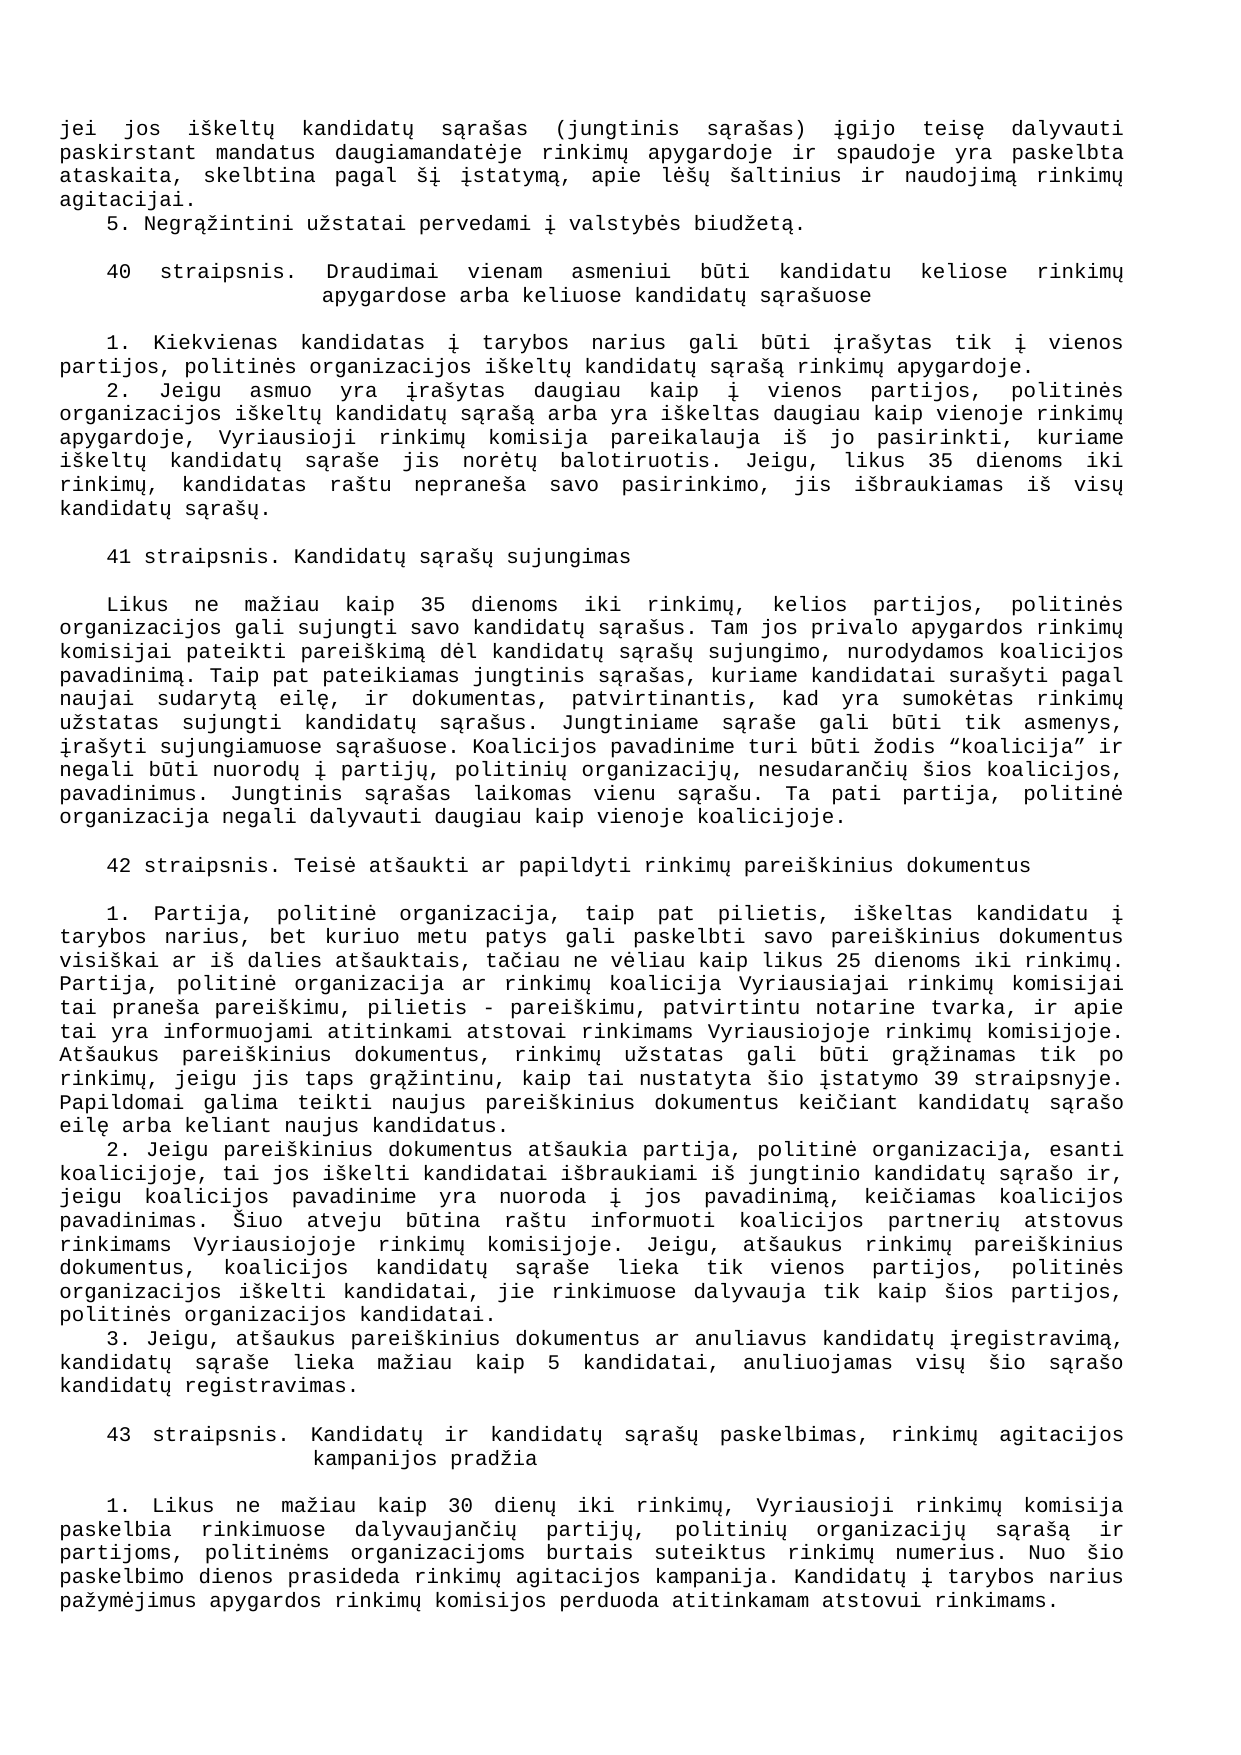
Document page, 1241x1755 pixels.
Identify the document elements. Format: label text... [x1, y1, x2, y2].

text 42 straipsnis. Teisė atšaukti ar papildyti rinkimų pareiškinius dokumentus [106, 855, 1124, 879]
text 2. Jeigu asmuo yra įrašytas daugiau kaip į vienos partijos, politinės organizacijos iškeltų kandidatų sąrašą arba yra iškeltas daugiau kaip vienoje rinkimų apygardoje, Vyriausioji rinkimų komisija pareikalauja iš jo pasirinkti, kuriame iškeltų kandidatų sąraše jis norėtų balotiruotis. Jeigu, likus 35 dienoms iki rinkimų, kandidatas raštu nepraneša savo pasirinkimo, jis išbraukiamas iš visų kandidatų sąrašų. [59, 379, 1124, 521]
text 43 straipsnis. Kandidatų ir kandidatų sąrašų paskelbimas, rinkimų agitacijos kampanijos pradžia [106, 1424, 1124, 1471]
text jei jos iškeltų kandidatų sąrašas (jungtinis sąrašas) įgijo teisę dalyvauti paskirstant mandatus daugiamandatėje rinkimų apygardoje ir spaudoje yra paskelbta ataskaita, skelbtina pagal šį įstatymą, apie lėšų šaltinius ir naudojimą rinkimų agitacijai. [59, 118, 1124, 213]
text 1. Partija, politinė organizacija, taip pat pilietis, iškeltas kandidatu į tarybos narius, bet kuriuo metu patys gali paskelbti savo pareiškinius dokumentus visiškai ar iš dalies atšauktais, tačiau ne vėliau kaip likus 25 dienoms iki rinkimų. Partija, politinė organizacija ar rinkimų koalicija Vyriausiajai rinkimų komisijai tai praneša pareiškimu, pilietis - pareiškimu, patvirtintu notarine tvarka, ir apie tai yra informuojami atitinkami atstovai rinkimams Vyriausiojoje rinkimų komisijoje. Atšaukus pareiškinius dokumentus, rinkimų užstatas gali būti grąžinamas tik po rinkimų, jeigu jis taps grąžintinu, kaip tai nustatyta šio įstatymo 39 straipsnyje. Papildomai galima teikti naujus pareiškinius dokumentus keičiant kandidatų sąrašo eilę arba keliant naujus kandidatus. [59, 902, 1124, 1139]
text 41 straipsnis. Kandidatų sąrašų sujungimas [59, 546, 1124, 570]
text 3. Jeigu, atšaukus pareiškinius dokumentus ar anuliavus kandidatų įregistravimą, kandidatų sąraše lieka mažiau kaip 5 kandidatai, anuliuojamas visų šio sąrašo kandidatų registravimas. [59, 1328, 1124, 1399]
text Likus ne mažiau kaip 35 dienoms iki rinkimų, kelios partijos, politinės organizacijos gali sujungti savo kandidatų sąrašus. Tam jos privalo apygardos rinkimų komisijai pateikti pareiškimą dėl kandidatų sąrašų sujungimo, nurodydamos koalicijos pavadinimą. Taip pat pateikiamas jungtinis sąrašas, kuriame kandidatai surašyti pagal naujai sudarytą eilę, ir dokumentas, patvirtinantis, kad yra sumokėtas rinkimų užstatas sujungti kandidatų sąrašus. Jungtiniame sąraše gali būti tik asmenys, įrašyti sujungiamuose sąrašuose. Koalicijos pavadinime turi būti žodis “koalicija” ir negali būti nuorodų į partijų, politinių organizacijų, nesudarančių šios koalicijos, pavadinimus. Jungtinis sąrašas laikomas vienu sąrašu. Ta pati partija, politinė organizacija negali dalyvauti daugiau kaip vienoje koalicijoje. [59, 594, 1124, 830]
text 40 straipsnis. Draudimai vienam asmeniui būti kandidatu keliose rinkimų apygardose arba keliuose kandidatų sąrašuose [106, 261, 1124, 309]
text 5. Negrąžintini užstatai pervedami į valstybės biudžetą. [59, 213, 1124, 236]
text 1. Kiekvienas kandidatas į tarybos narius gali būti įrašytas tik į vienos partijos, politinės organizacijos iškeltų kandidatų sąrašą rinkimų apygardoje. [59, 332, 1124, 379]
text 2. Jeigu pareiškinius dokumentus atšaukia partija, politinė organizacija, esanti koalicijoje, tai jos iškelti kandidatai išbraukiami iš jungtinio kandidatų sąrašo ir, jeigu koalicijos pavadinime yra nuoroda į jos pavadinimą, keičiamas koalicijos pavadinimas. Šiuo atveju būtina raštu informuoti koalicijos partnerių atstovus rinkimams Vyriausiojoje rinkimų komisijoje. Jeigu, atšaukus rinkimų pareiškinius dokumentus, koalicijos kandidatų sąraše lieka tik vienos partijos, politinės organizacijos iškelti kandidatai, jie rinkimuose dalyvauja tik kaip šios partijos, politinės organizacijos kandidatai. [59, 1139, 1124, 1328]
text 1. Likus ne mažiau kaip 30 dienų iki rinkimų, Vyriausioji rinkimų komisija paskelbia rinkimuose dalyvaujančių partijų, politinių organizacijų sąrašą ir partijoms, politinėms organizacijoms burtais suteiktus rinkimų numerius. Nuo šio paskelbimo dienos prasideda rinkimų agitacijos kampanija. Kandidatų į tarybos narius pažymėjimus apygardos rinkimų komisijos perduoda atitinkamam atstovui rinkimams. [59, 1495, 1124, 1613]
